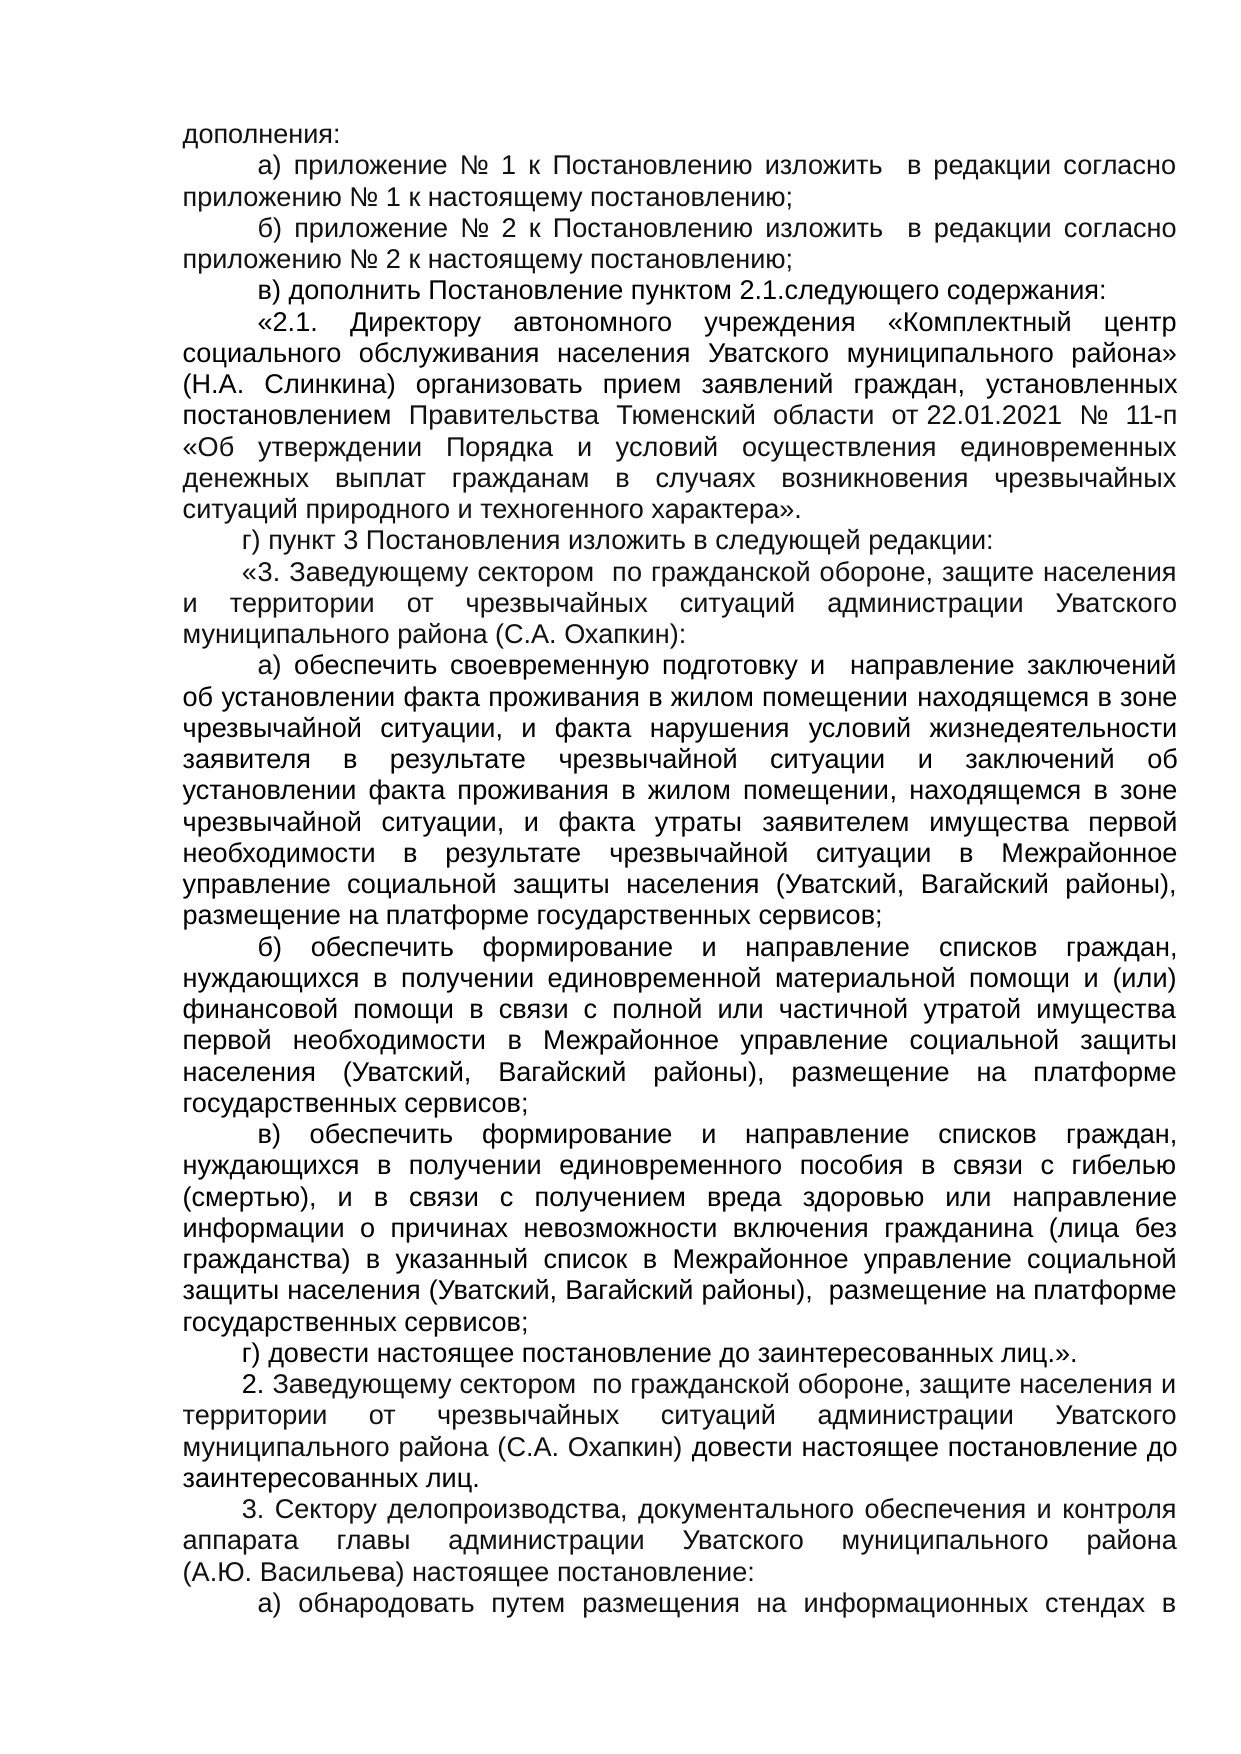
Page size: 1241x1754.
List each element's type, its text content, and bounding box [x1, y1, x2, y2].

text г) пункт 3 Постановления изложить в следующей редакции: [182, 524, 1177, 556]
text 3. Сектору делопроизводства, документального обеспечения и контроля аппарата главы администрации Уватского муниципального района (А.Ю. Васильева) настоящее постановление: [182, 1493, 1177, 1587]
text в) обеспечить формирование и направление списков граждан, нуждающихся в получении единовременного пособия в связи с гибелью (смертью), и в связи с получением вреда здоровью или направление информации о причинах невозможности включения гражданина (лица без гражданства) в указанный список в Межрайонное управление социальной защиты населения (Уватский, Вагайский районы), размещение на платформе государственных сервисов; [182, 1118, 1177, 1337]
text б) обеспечить формирование и направление списков граждан, нуждающихся в получении единовременной материальной помощи и (или) финансовой помощи в связи с полной или частичной утратой имущества первой необходимости в Межрайонное управление социальной защиты населения (Уватский, Вагайский районы), размещение на платформе государственных сервисов; [182, 931, 1177, 1118]
text а) обеспечить своевременную подготовку и направление заключений об установлении факта проживания в жилом помещении находящемся в зоне чрезвычайной ситуации, и факта нарушения условий жизнедеятельности заявителя в результате чрезвычайной ситуации и заключений об установлении факта проживания в жилом помещении, находящемся в зоне чрезвычайной ситуации, и факта утраты заявителем имущества первой необходимости в результате чрезвычайной ситуации в Межрайонное управление социальной защиты населения (Уватский, Вагайский районы), размещение на платформе государственных сервисов; [182, 649, 1177, 931]
text дополнения: [182, 118, 1177, 149]
text «2.1. Директору автономного учреждения «Комплектный центр социального обслуживания населения Уватского муниципального района» (Н.А. Слинкина) организовать прием заявлений граждан, установленных постановлением Правительства Тюменский области от 22.01.2021 № 11-п «Об утверждении Порядка и условий осуществления единовременных денежных выплат гражданам в случаях возникновения чрезвычайных ситуаций природного и техногенного характера». [182, 306, 1177, 524]
text в) дополнить Постановление пунктом 2.1.следующего содержания: [182, 274, 1177, 306]
text г) довести настоящее постановление до заинтересованных лиц.». [182, 1337, 1177, 1368]
text « 3. Заведующему сектором по гражданской обороне, защите населения и территории от чрезвычайных ситуаций администрации Уватского муниципального района (С.А. Охапкин): [182, 556, 1177, 649]
text а) обнародовать путем размещения на информационных стендах в [182, 1587, 1177, 1618]
text 2. Заведующему сектором по гражданской обороне, защите населения и территории от чрезвычайных ситуаций администрации Уватского муниципального района (С.А. Охапкин) довести настоящее постановление до заинтересованных лиц. [182, 1368, 1177, 1493]
text б) приложение № 2 к Постановлению изложить в редакции согласно приложению № 2 к настоящему постановлению; [182, 212, 1177, 274]
text а) приложение № 1 к Постановлению изложить в редакции согласно приложению № 1 к настоящему постановлению; [182, 149, 1177, 212]
